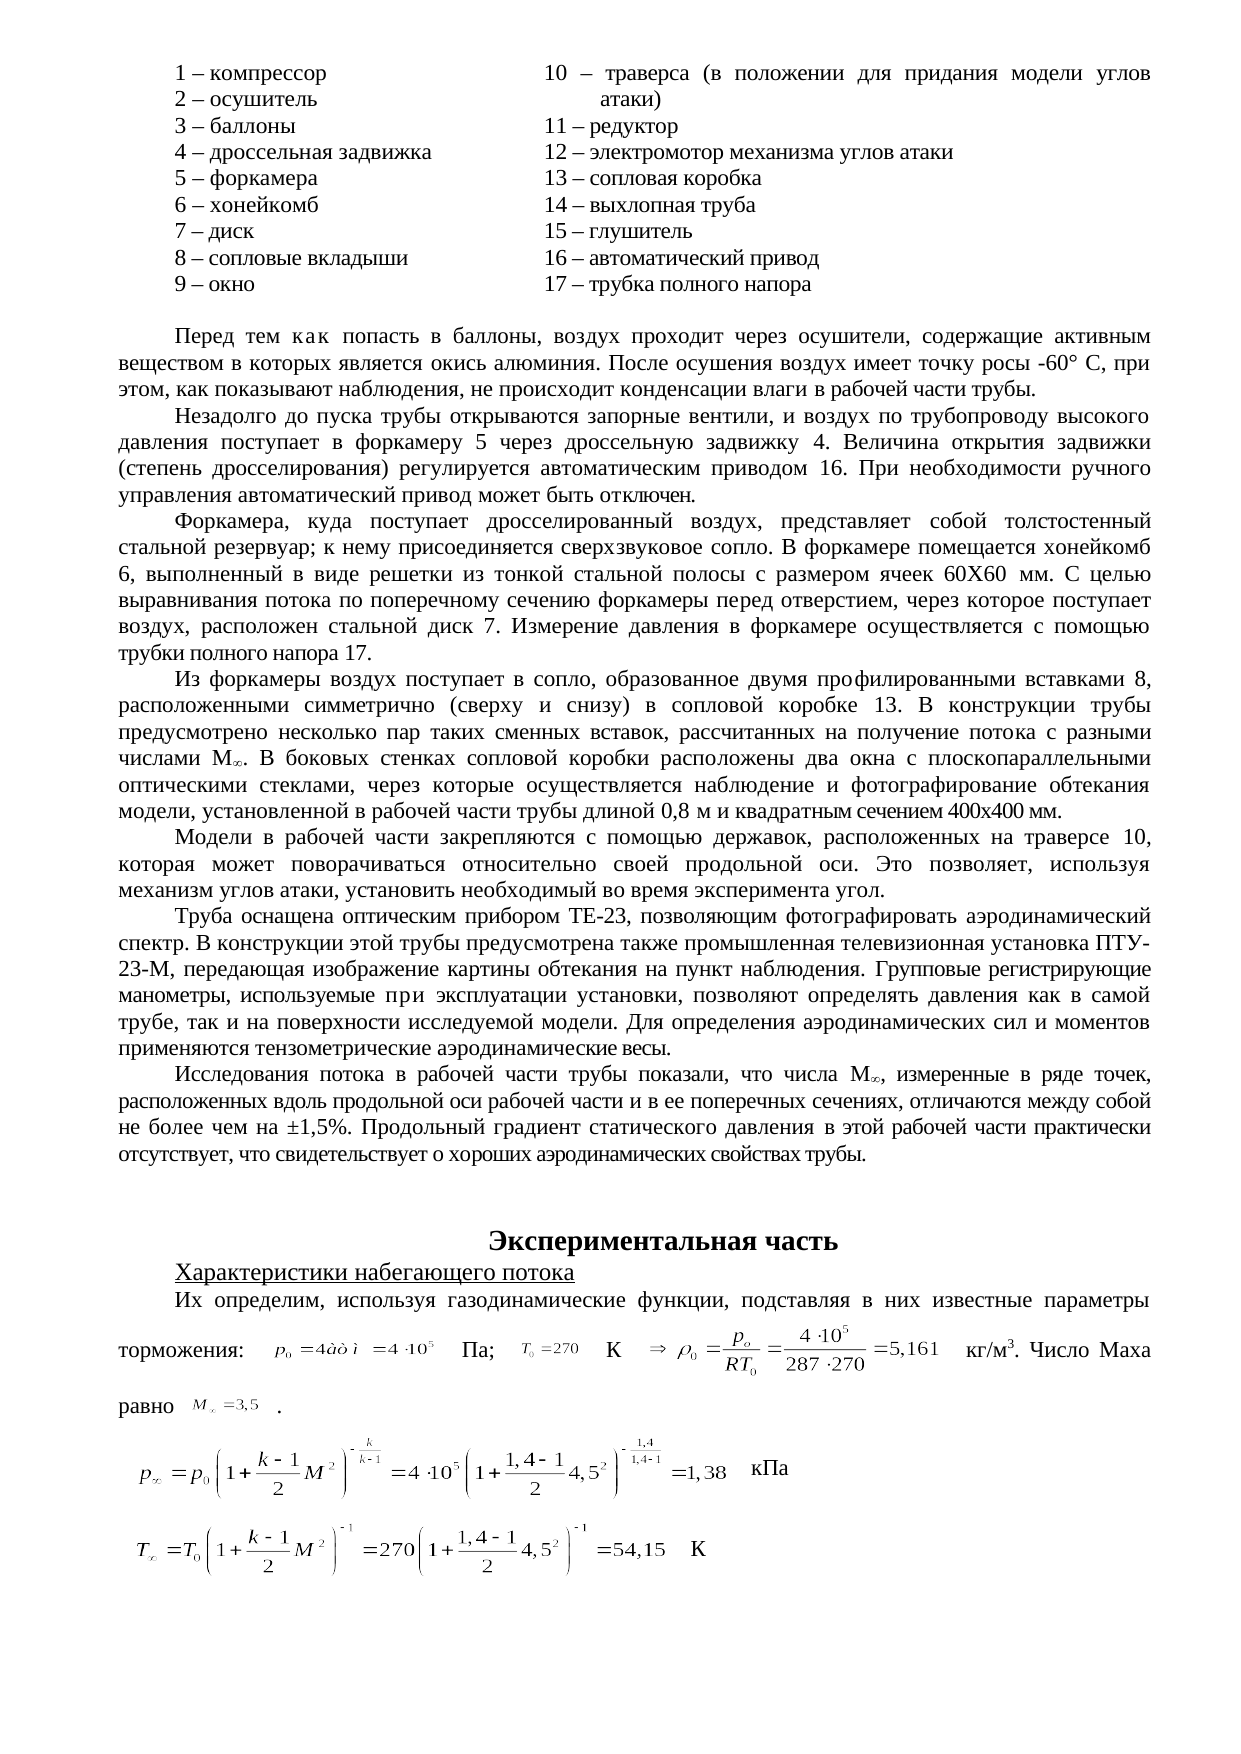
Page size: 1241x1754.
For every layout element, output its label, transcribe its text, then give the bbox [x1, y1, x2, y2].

text кПа [118, 1424, 1152, 1510]
text 14 – выхлопная труба [487, 191, 1152, 217]
text Перед тем как попасть в баллоны, воздух проходит через осушители, содержащие активным веществом в которых является окись алюминия. После осушения воздух имеет точку росы -60° С, при этом, как показывают наблюдения, не происходит конденсации влаги в рабочей части трубы. [118, 323, 1152, 402]
text 2 – осушитель [118, 85, 469, 112]
text Экспериментальная часть [118, 1223, 1152, 1257]
text Исследования потока в рабочей части трубы показали, что числа М, измеренные в ряде точек, расположенных вдоль продольной оси рабочей части и в ее поперечных сечениях, отличаются между собой не более чем на ±1,5%. Продольный градиент статического давления в этой рабочей части практически отсутствует, что свидетельствует о хороших аэродинамических свойствах трубы. [118, 1061, 1152, 1166]
text 10 – траверса (в положении для придания модели углов атаки) [544, 59, 1152, 112]
text 17 – трубка полного напора [487, 270, 1152, 296]
text Модели в рабочей части закрепляются с помощью державок, расположенных на траверсе 10, которая может поворачиваться относительно своей продольной оси. Это позволяет, используя механизм углов атаки, установить необходимый во время эксперимента угол. [118, 823, 1152, 902]
text 5 – форкамера [118, 164, 469, 191]
text 3 – баллоны [118, 112, 469, 138]
text 11 – редуктор [487, 112, 1152, 138]
text 4 – дроссельная задвижка [118, 138, 469, 164]
text 7 – диск [118, 217, 469, 243]
text Незадолго до пуска трубы открываются запорные вентили, и воздух по трубопроводу высокого давления поступает в форкамеру 5 через дроссельную задвижку 4. Величина открытия задвижки (степень дросселирования) регулируется автоматическим приводом 16. При необходимости ручного управления автоматический привод может быть отключен. [118, 402, 1152, 507]
text 15 – глушитель [487, 217, 1152, 243]
text 13 – сопловая коробка [487, 164, 1152, 191]
text Их определим, используя газодинамические функции, подставляя в них известные параметры торможения: Па; К кг/м3. Число Маха равно. [118, 1286, 1152, 1424]
text 8 – сопловые вкладыши [118, 243, 469, 270]
text К [118, 1510, 1152, 1587]
text Форкамера, куда поступает дросселированный воздух, представляет собой толстостенный стальной резервуар; к нему присоединяется сверхзвуковое сопло. В форкамере помещается хонейкомб 6, выполненный в виде решетки из тонкой стальной полосы с размером ячеек 60X60 мм. С целью выравнивания потока по поперечному сечению форкамеры перед отверстием, через которое поступает воздух, расположен стальной диск 7. Измерение давления в форкамере осуществляется с помощью трубки полного напора 17. [118, 507, 1152, 665]
text 16 – автоматический привод [487, 243, 1152, 270]
text 6 – хонейкомб [118, 191, 469, 217]
text Характеристики набегающего потока [118, 1257, 1152, 1286]
text 9 – окно [118, 270, 469, 296]
text 1 – компрессор [118, 59, 469, 85]
text 12 – электромотор механизма углов атаки [487, 138, 1152, 164]
text Труба оснащена оптическим прибором ТЕ-23, позволяющим фотографировать аэродинамический спектр. В конструкции этой трубы предусмотрена также промышленная телевизионная установка ПТУ-23-М, передающая изображение картины обтекания на пункт наблюдения. Групповые регистрирующие манометры, используемые при эксплуатации установки, позволяют определять давления как в самой трубе, так и на поверхности исследуемой модели. Для определения аэродинамических сил и моментов применяются тензометрические аэродинамические весы. [118, 902, 1152, 1061]
text Из форкамеры воздух поступает в сопло, образованное двумя профилированными вставками 8, расположенными симметрично (сверху и снизу) в сопловой коробке 13. В конструкции трубы предусмотрено несколько пар таких сменных вставок, рассчитанных на получение потока с разными числами М. В боковых стенках сопловой коробки расположены два окна с плоскопараллельными оптическими стеклами, через которые осуществляется наблюдение и фотографирование обтекания модели, установленной в рабочей части трубы длиной 0,8 м и квадратным сечением 400х400 мм. [118, 665, 1152, 823]
